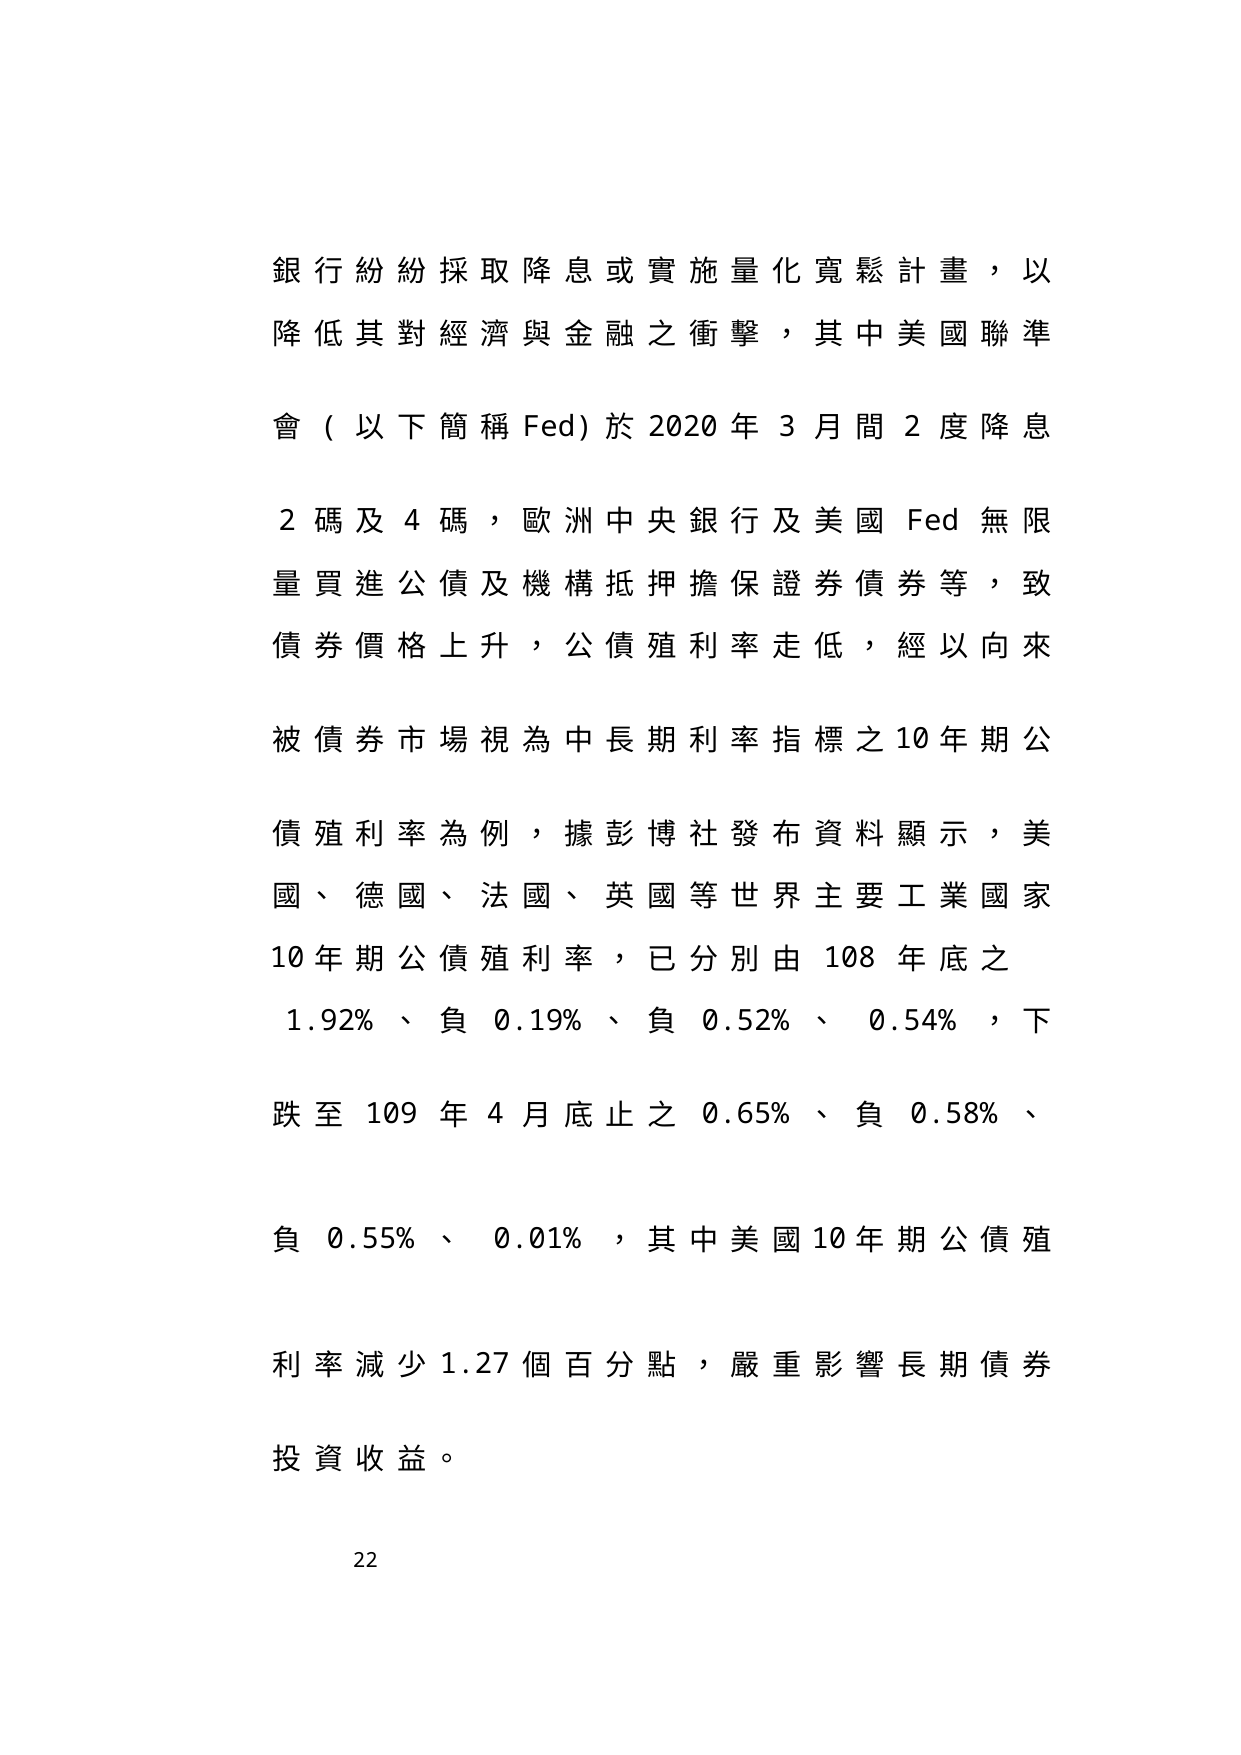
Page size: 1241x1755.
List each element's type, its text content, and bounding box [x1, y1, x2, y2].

text 銀行紛紛採取降息或實施量化寬鬆計畫，以降低其對經濟與金融之衝擊，其中美國聯準會(以下簡稱Fed)於2020年3月間2度降息2碼及4碼，歐洲中央銀行及美國Fed無限量買進公債及機構抵押擔保證券債券等，致債券價格上升，公債殖利率走低，經以向來被債券市場視為中長期利率指標之10年期公債殖利率為例，據彭博社發布資料顯示，美國、德國、法國、英國等世界主要工業國家10年期公債殖利率，已分別由108年底之1.92%、負0.19%、負0.52%、0.54%，下跌至109年4月底止之0.65%、負0.58%、負0.55%、0.01%，其中美國10年期公債殖利率減少1.27個百分點，嚴重影響長期債券投資收益。 [242, 227, 1058, 1477]
